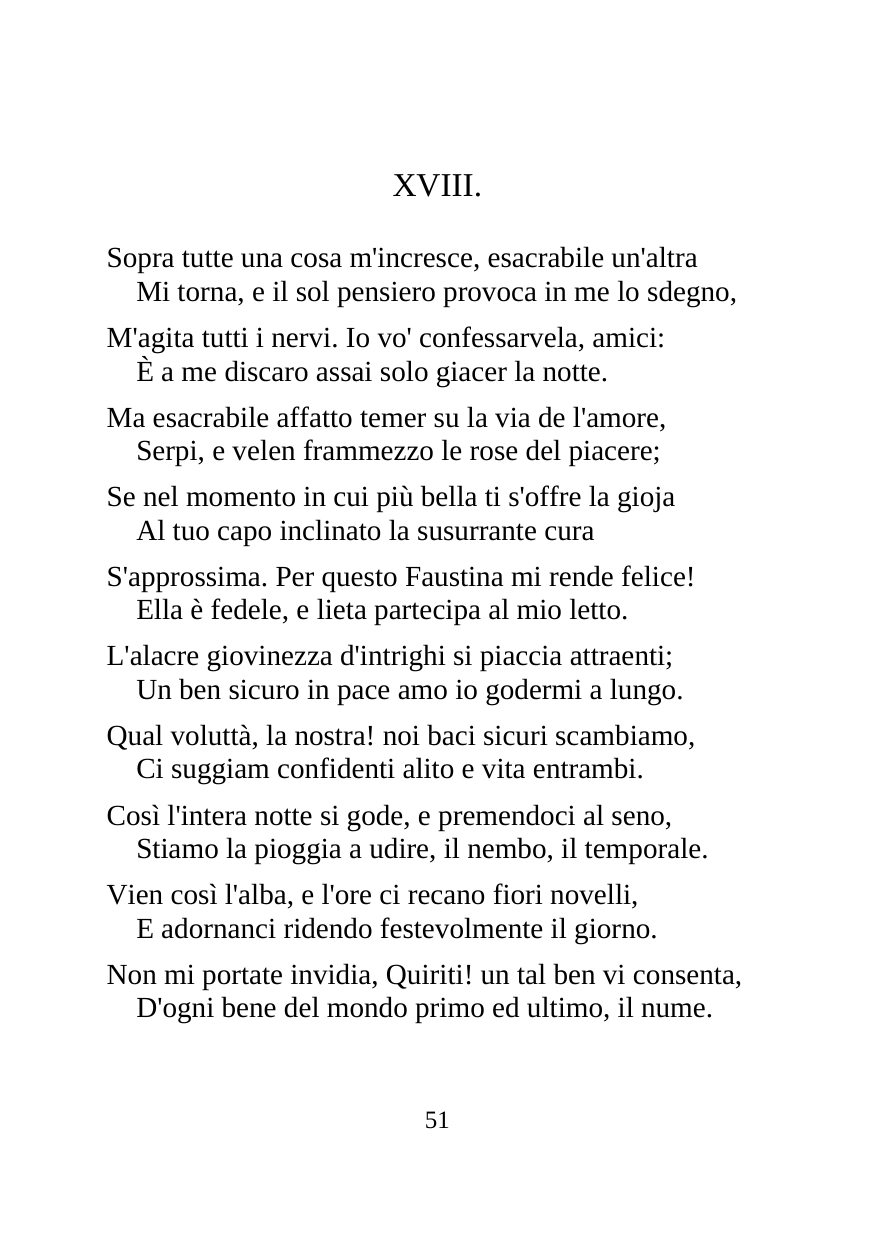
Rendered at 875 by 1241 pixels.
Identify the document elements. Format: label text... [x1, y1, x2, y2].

text Non mi portate invidia, Quiriti! un tal ben vi consenta, D'ogni bene del mondo primo ed ultimo, il nume. [106, 957, 768, 1024]
subtitle XVIII. [106, 165, 768, 203]
text Vien così l'alba, e l'ore ci recano fiori novelli, E adornanci ridendo festevolmente il giorno. [106, 877, 768, 944]
text S'approssima. Per questo Faustina mi rende felice! Ella è fedele, e lieta partecipa al mio letto. [106, 559, 768, 626]
text L'alacre giovinezza d'intrighi si piaccia attraenti; Un ben sicuro in pace amo io godermi a lungo. [106, 638, 768, 706]
text Così l'intera notte si gode, e premendoci al seno, Stiamo la pioggia a udire, il nembo, il temporale. [106, 798, 768, 865]
text Qual voluttà, la nostra! noi baci sicuri scambiamo, Ci suggiam confidenti alito e vita entrambi. [106, 718, 768, 785]
text Se nel momento in cui più bella ti s'offre la gioja Al tuo capo inclinato la susurrante cura [106, 479, 768, 546]
text M'agita tutti i nervi. Io vo' confessarvela, amici: È a me discaro assai solo giacer la notte. [106, 320, 768, 387]
text Sopra tutte una cosa m'incresce, esacrabile un'altra Mi torna, e il sol pensiero provoca in me lo sdegno, [106, 241, 768, 308]
text Ma esacrabile affatto temer su la via de l'amore, Serpi, e velen frammezzo le rose del piacere; [106, 400, 768, 467]
